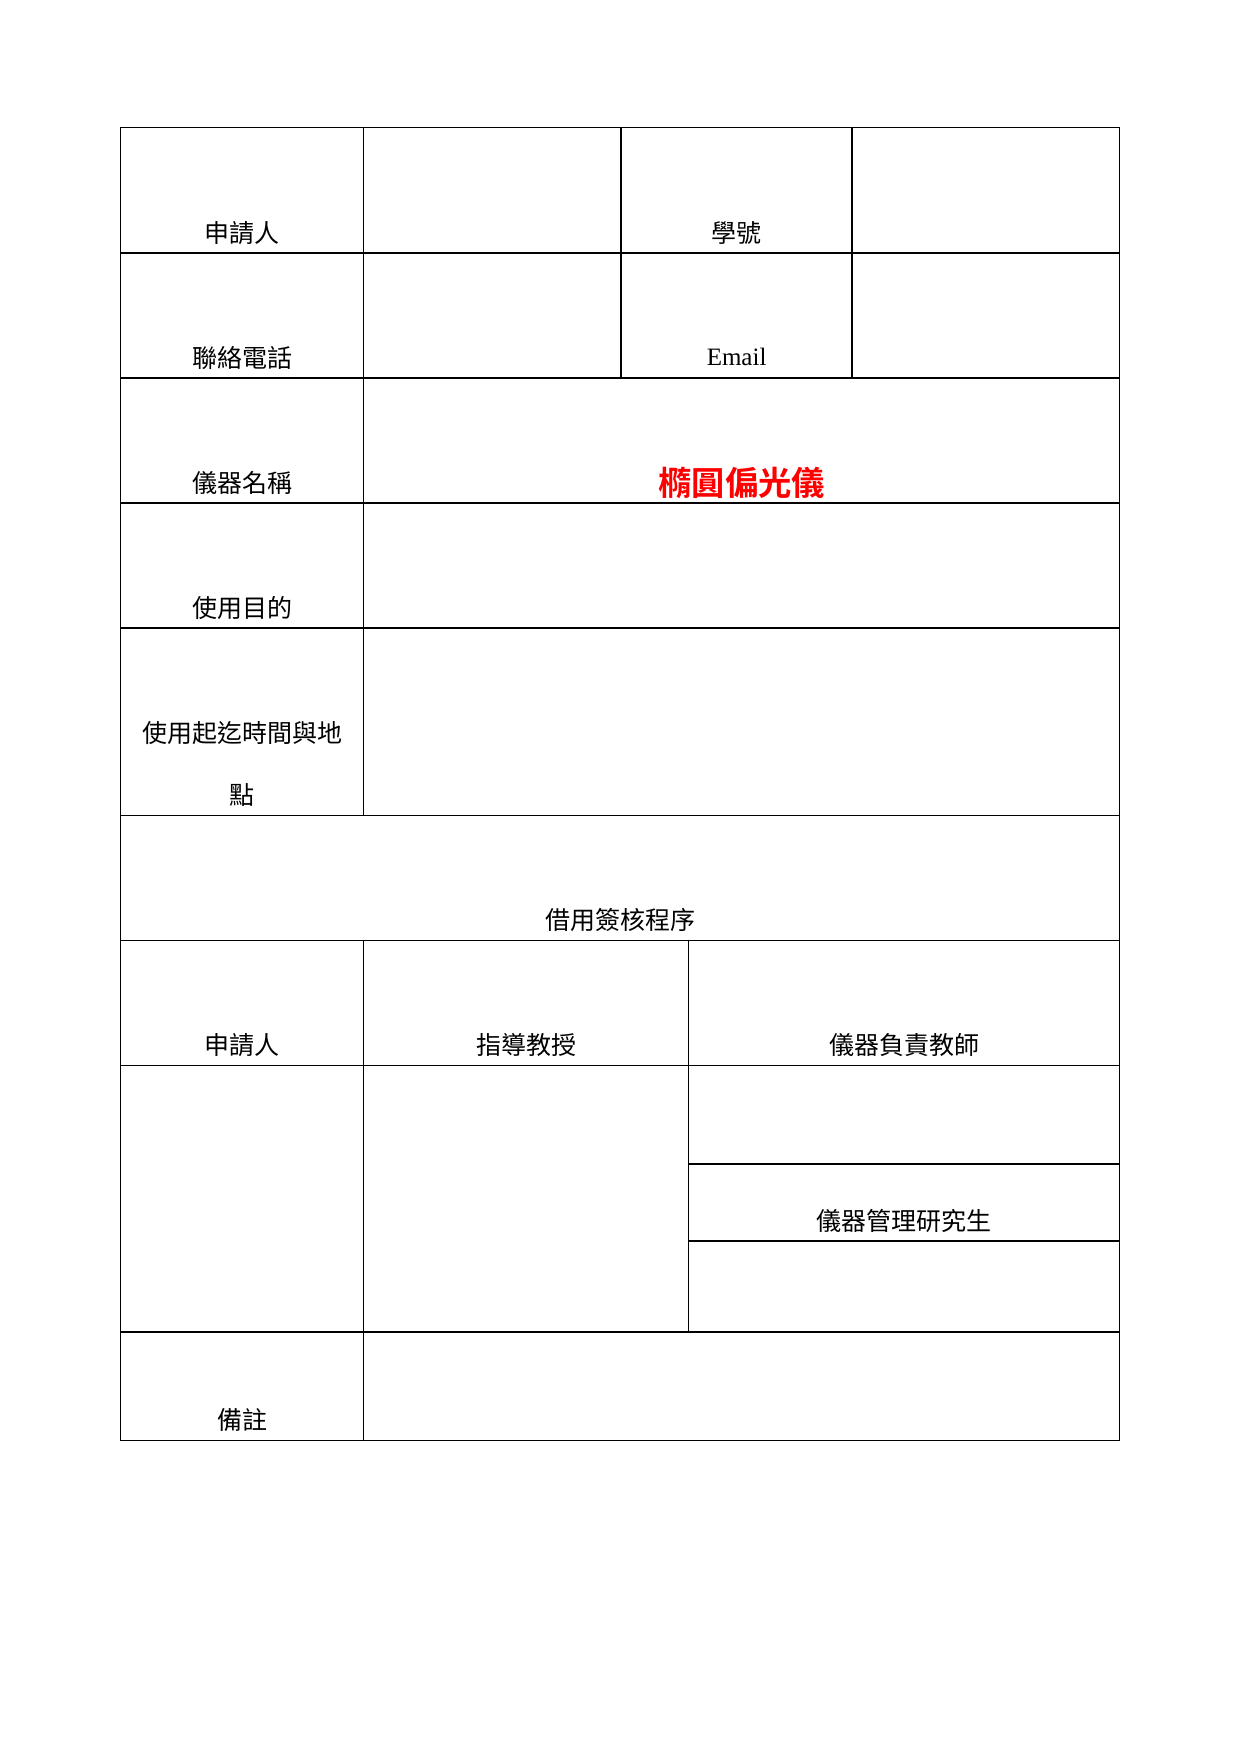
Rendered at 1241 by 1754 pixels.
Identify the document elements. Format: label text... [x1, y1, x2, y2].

table_cell 申請人 [121, 941, 363, 1064]
table_cell 使用起迄時間與地點 [121, 629, 363, 814]
table_cell [853, 254, 1119, 377]
table_header 申請人 [121, 128, 363, 252]
table_cell [364, 254, 620, 377]
table_cell 使用目的 [121, 504, 363, 627]
table_cell 儀器負責教師 [689, 941, 1119, 1064]
table_header 學號 [622, 128, 851, 252]
table_cell 指導教授 [364, 941, 688, 1064]
table_cell [689, 1242, 1119, 1331]
table_cell [364, 1333, 1119, 1439]
table_header [364, 128, 620, 252]
table_cell Email [622, 254, 851, 377]
table_cell [689, 1066, 1119, 1163]
table_cell [121, 1066, 363, 1331]
table_cell [364, 504, 1119, 627]
table_cell 聯絡電話 [121, 254, 363, 377]
table_cell 儀器管理研究生 [689, 1165, 1119, 1240]
table_cell 橢圓偏光儀 [364, 379, 1119, 502]
table_cell 儀器名稱 [121, 379, 363, 502]
table_cell 備註 [121, 1333, 363, 1439]
table_cell 借用簽核程序 [121, 816, 1119, 939]
table_header [853, 128, 1119, 252]
table_cell [364, 629, 1119, 814]
table_cell [364, 1066, 688, 1331]
